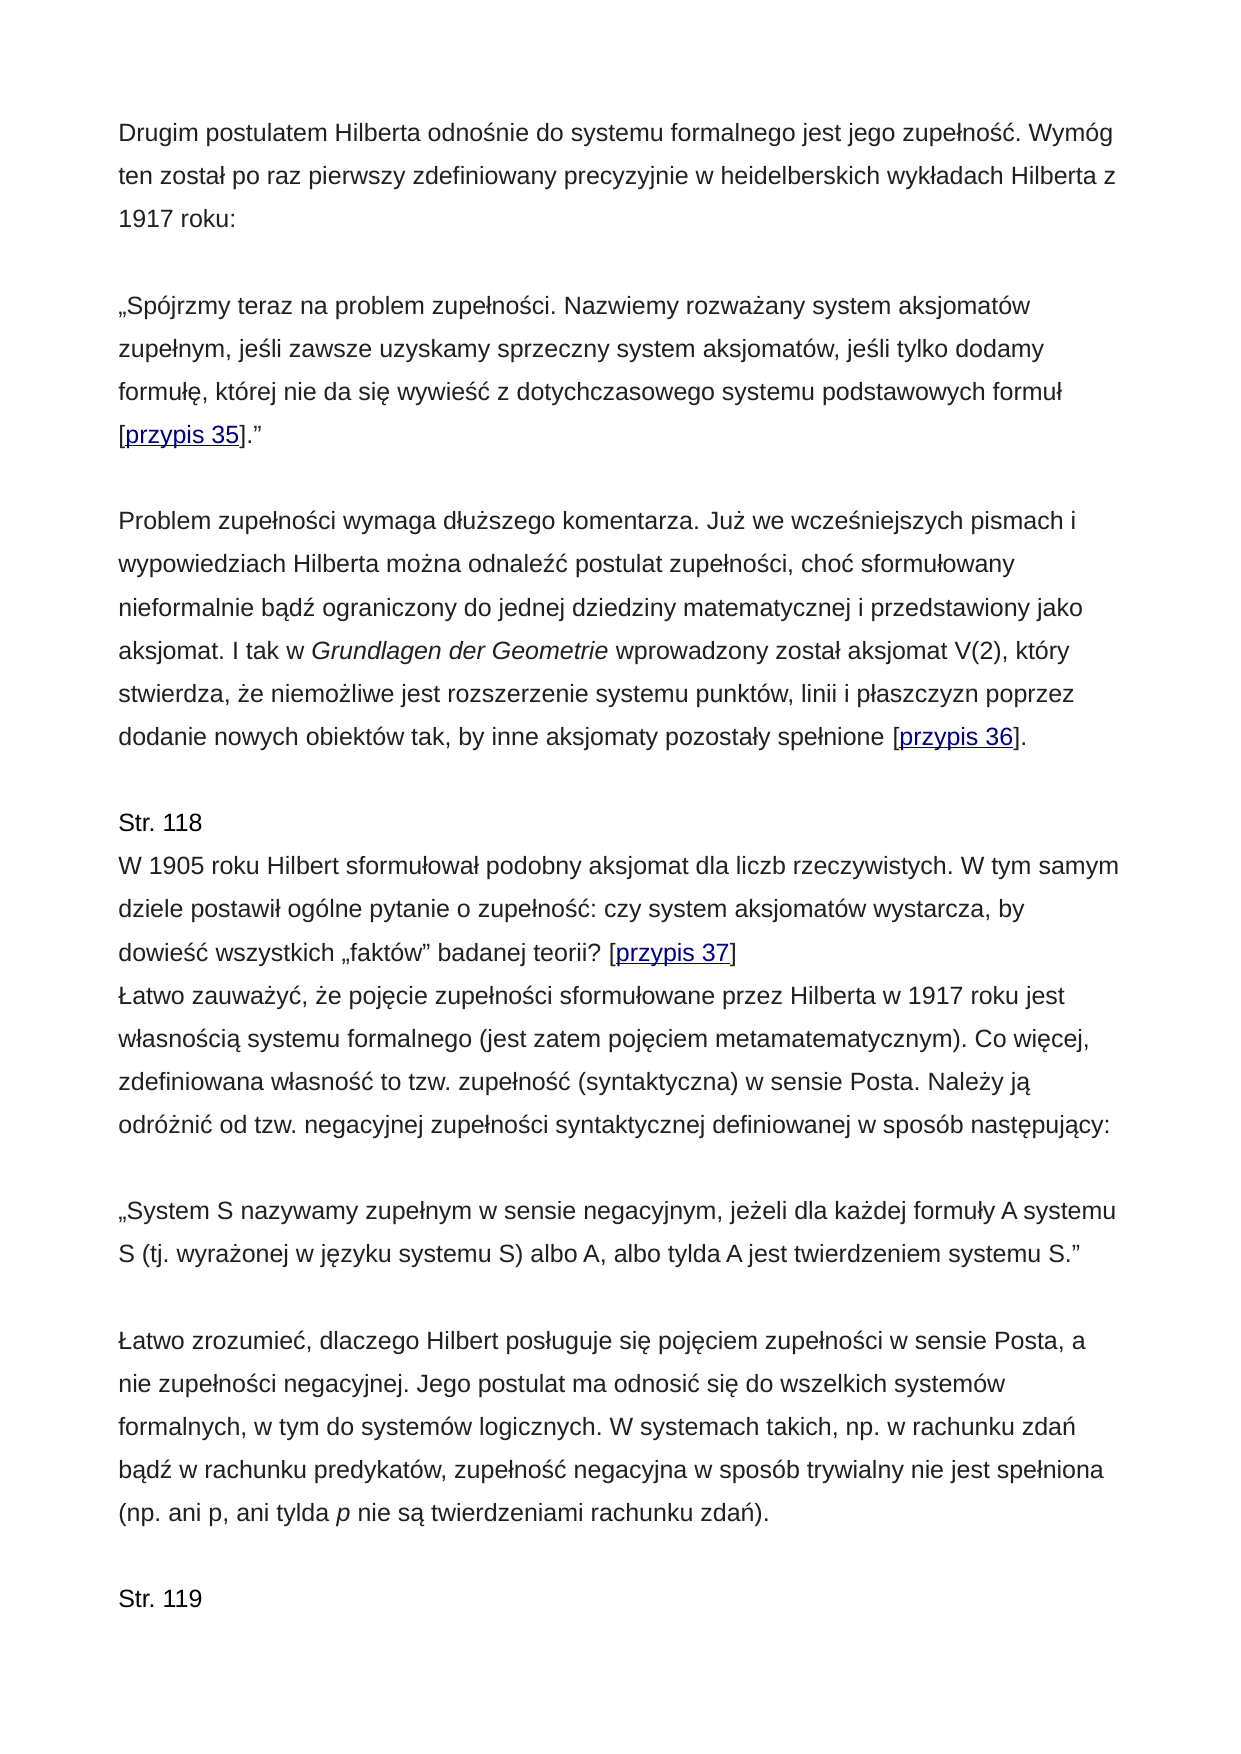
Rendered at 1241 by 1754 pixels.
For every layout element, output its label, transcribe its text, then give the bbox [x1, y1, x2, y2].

text Str. 119 [118, 1584, 1122, 1613]
text Łatwo zrozumieć, dlaczego Hilbert posługuje się pojęciem zupełności w sensie Posta, a nie zupełności negacyjnej. Jego postulat ma odnosić się do wszelkich systemów formalnych, w tym do systemów logicznych. W systemach takich, np. w rachunku zdań bądź w rachunku predykatów, zupełność negacyjna w sposób trywialny nie jest spełniona (np. ani p, ani tylda p nie są twierdzeniami rachunku zdań). [118, 1326, 1122, 1527]
text Drugim postulatem Hilberta odnośnie do systemu formalnego jest jego zupełność. Wymóg ten został po raz pierwszy zdefiniowany precyzyjnie w heidelberskich wykładach Hilberta z 1917 roku: [118, 118, 1122, 233]
text „System S nazywamy zupełnym w sensie negacyjnym, jeżeli dla każdej formuły A systemu S (tj. wyrażonej w języku systemu S) albo A, albo tylda A jest twierdzeniem systemu S.” [118, 1196, 1122, 1268]
text Łatwo zauważyć, że pojęcie zupełności sformułowane przez Hilberta w 1917 roku jest własnością systemu formalnego (jest zatem pojęciem metamatematycznym). Co więcej, zdefiniowana własność to tzw. zupełność (syntaktyczna) w sensie Posta. Należy ją odróżnić od tzw. negacyjnej zupełności syntaktycznej definiowanej w sposób następujący: [118, 981, 1122, 1139]
text „Spójrzmy teraz na problem zupełności. Nazwiemy rozważany system aksjomatów zupełnym, jeśli zawsze uzyskamy sprzeczny system aksjomatów, jeśli tylko dodamy formułę, której nie da się wywieść z dotychczasowego systemu podstawowych formuł [przypis 35].” [118, 291, 1122, 449]
text W 1905 roku Hilbert sformułował podobny aksjomat dla liczb rzeczywistych. W tym samym dziele postawił ogólne pytanie o zupełność: czy system aksjomatów wystarcza, by dowieść wszystkich „faktów” badanej teorii? [przypis 37] [118, 851, 1122, 966]
text Str. 118 [118, 808, 1122, 837]
text Problem zupełności wymaga dłuższego komentarza. Już we wcześniejszych pismach i wypowiedziach Hilberta można odnaleźć postulat zupełności, choć sformułowany nieformalnie bądź ograniczony do jednej dziedziny matematycznej i przedstawiony jako aksjomat. I tak w Grundlagen der Geometrie wprowadzony został aksjomat V(2), który stwierdza, że niemożliwe jest rozszerzenie systemu punktów, linii i płaszczyzn poprzez dodanie nowych obiektów tak, by inne aksjomaty pozostały spełnione [przypis 36]. [118, 506, 1122, 751]
